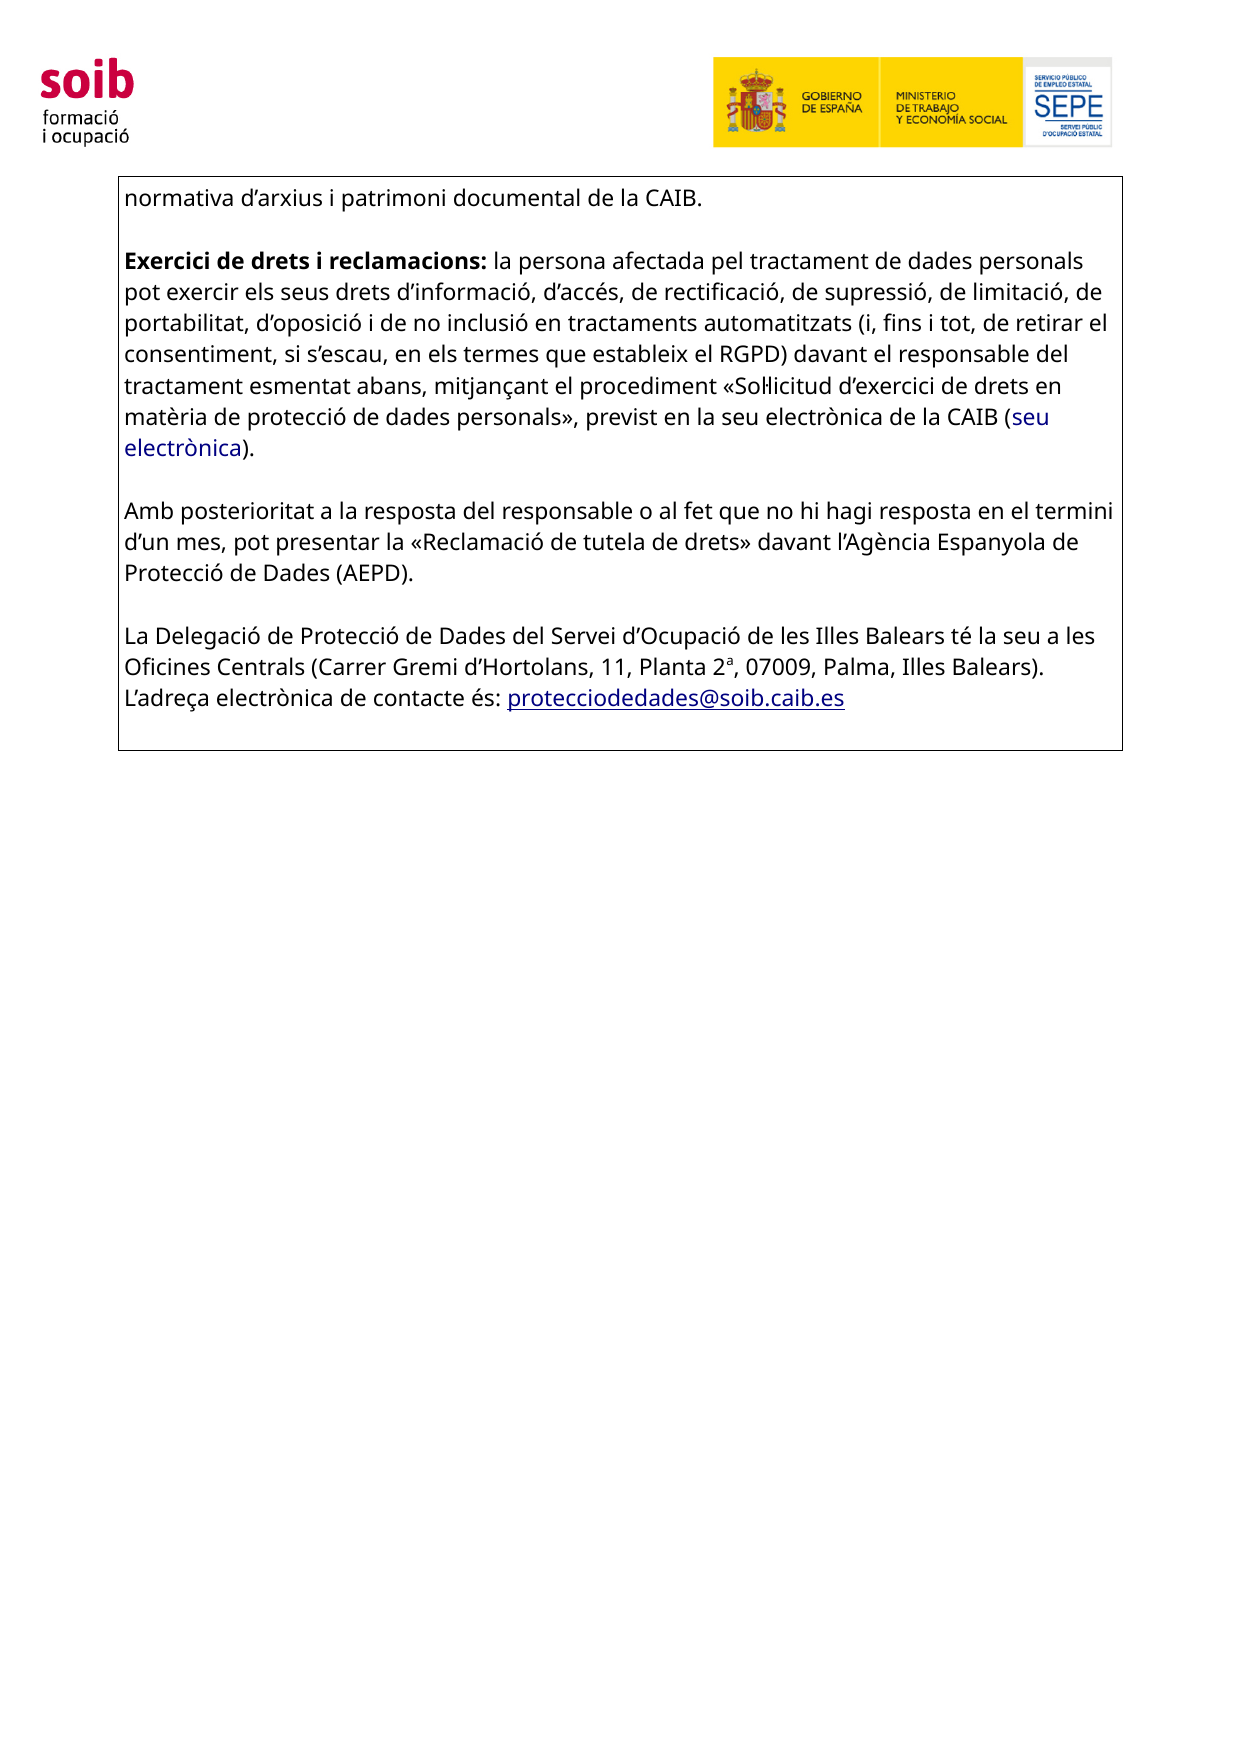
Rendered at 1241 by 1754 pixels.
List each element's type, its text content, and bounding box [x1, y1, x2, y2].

table_header normativa d’arxius i patrimoni documental de la CAIB. Exercici de drets i reclamacions: la persona afectada pel tractament de dades personals pot exercir els seus drets d’informació, d’accés, de rectificació, de supressió, de limitació, de portabilitat, d’oposició i de no inclusió en tractaments automatitzats (i, fins i tot, de retirar el consentiment, si s’escau, en els termes que estableix el RGPD) davant el responsable del tractament esmentat abans, mitjançant el procediment «Sol·licitud d’exercici de drets en matèria de protecció de dades personals», previst en la seu electrònica de la CAIB (seu electrònica). Amb posterioritat a la resposta del responsable o al fet que no hi hagi resposta en el termini d’un mes, pot presentar la «Reclamació de tutela de drets» davant l’Agència Espanyola de Protecció de Dades (AEPD). La Delegació de Protecció de Dades del Servei d’Ocupació de les Illes Balears té la seu a les Oficines Centrals (Carrer Gremi d’Hortolans, 11, Planta 2a, 07009, Palma, Illes Balears). L’adreça electrònica de contacte és: protecciodedades@soib.caib.es [119, 177, 1122, 750]
picture [25, 38, 1133, 165]
